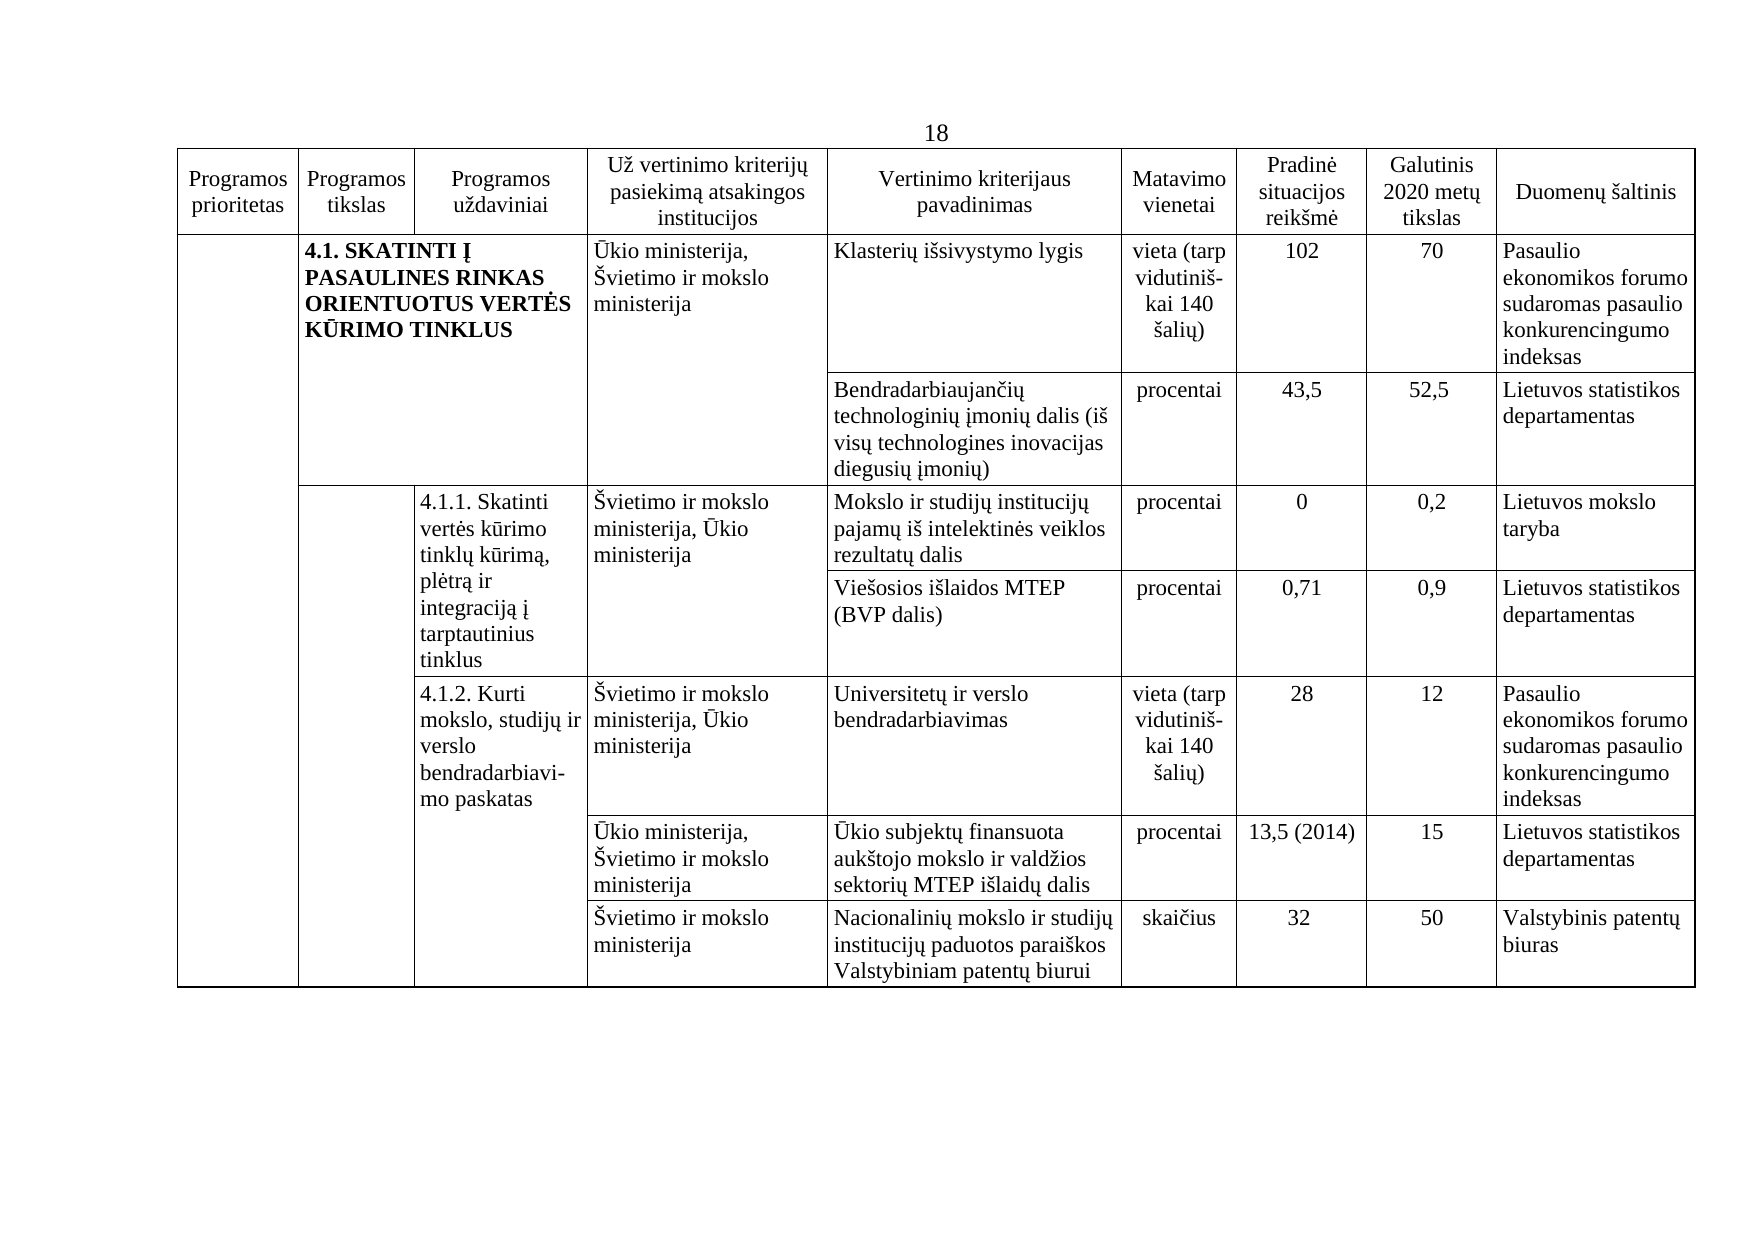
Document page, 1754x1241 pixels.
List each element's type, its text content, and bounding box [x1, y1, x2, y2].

table_cell Lietuvos mokslo taryba [1497, 486, 1694, 570]
table_cell [299, 815, 414, 900]
table_cell 28 [1237, 677, 1366, 814]
table_cell 13,5 (2014) [1237, 816, 1366, 900]
table_cell 0,71 [1237, 571, 1366, 676]
table_cell Mokslo ir studijų institucijų pajamų iš intelektinės veiklos rezultatų dalis [828, 486, 1121, 570]
table_cell Švietimo ir mokslo ministerija [588, 901, 827, 986]
table_cell Pasaulio ekonomikos forumo sudaromas pasaulio konkurencingumo indeksas [1497, 235, 1694, 372]
table_cell 0,2 [1367, 486, 1496, 570]
table_cell procentai [1122, 486, 1236, 570]
table_cell skaičius [1122, 901, 1236, 986]
table_cell 43,5 [1237, 373, 1366, 484]
table_cell [299, 570, 414, 676]
table_cell procentai [1122, 571, 1236, 676]
table_cell procentai [1122, 816, 1236, 900]
table_cell 0 [1237, 486, 1366, 570]
table_cell 50 [1367, 901, 1496, 986]
table_header Vertinimo kriterijaus pavadinimas [828, 149, 1121, 233]
table_cell Lietuvos statistikos departamentas [1497, 816, 1694, 900]
table_cell Ūkio ministerija, Švietimo ir mokslo ministerija [588, 235, 827, 484]
table_cell 15 [1367, 816, 1496, 900]
table_cell [299, 486, 414, 570]
table_header Duomenų šaltinis [1497, 149, 1694, 233]
table_cell Švietimo ir mokslo ministerija, Ūkio ministerija [588, 486, 827, 676]
table_cell Lietuvos statistikos departamentas [1497, 571, 1694, 676]
table_cell Ūkio subjektų finansuota aukštojo mokslo ir valdžios sektorių MTEP išlaidų dalis [828, 816, 1121, 900]
table_cell 4.1.1. Skatinti vertės kūrimo tinklų kūrimą, plėtrą ir integraciją į tarptautinius tinklus [415, 486, 587, 676]
table_cell vieta (tarp vidutiniš-kai 140 šalių) [1122, 235, 1236, 372]
table_cell 32 [1237, 901, 1366, 986]
table_cell Klasterių išsivystymo lygis [828, 235, 1121, 372]
table_cell Švietimo ir mokslo ministerija, Ūkio ministerija [588, 677, 827, 814]
table_header Programos prioritetas [178, 149, 298, 233]
table_cell Bendradarbiaujančių technologinių įmonių dalis (iš visų technologines inovacijas diegusių įmonių) [828, 373, 1121, 484]
table_header Programos tikslas [299, 149, 414, 233]
table_header Galutinis 2020 metų tikslas [1367, 149, 1496, 233]
table_cell 70 [1367, 235, 1496, 372]
table_header Už vertinimo kriterijų pasiekimą atsakingos institucijos [588, 149, 827, 233]
table_cell Valstybinis patentų biuras [1497, 901, 1694, 986]
table_cell [178, 235, 298, 372]
table_header Programos uždaviniai [415, 149, 587, 233]
table_cell Ūkio ministerija, Švietimo ir mokslo ministerija [588, 816, 827, 900]
table_cell Lietuvos statistikos departamentas [1497, 373, 1694, 484]
table_cell procentai [1122, 373, 1236, 484]
table_header Matavimo vienetai [1122, 149, 1236, 233]
table_cell [299, 900, 414, 986]
table_cell 102 [1237, 235, 1366, 372]
table_cell 52,5 [1367, 373, 1496, 484]
table_cell [178, 372, 298, 986]
table_cell vieta (tarp vidutiniš-kai 140 šalių) [1122, 677, 1236, 814]
table_cell [299, 676, 414, 814]
table_cell 4.1.2. Kurti mokslo, studijų ir verslo bendradarbiavi-mo paskatas [415, 677, 587, 986]
table_header Pradinė situacijos reikšmė [1237, 149, 1366, 233]
table_cell Pasaulio ekonomikos forumo sudaromas pasaulio konkurencingumo indeksas [1497, 677, 1694, 814]
table_cell 12 [1367, 677, 1496, 814]
table_cell 0,9 [1367, 571, 1496, 676]
table_cell Viešosios išlaidos MTEP (BVP dalis) [828, 571, 1121, 676]
table_cell Nacionalinių mokslo ir studijų institucijų paduotos paraiškos Valstybiniam patentų biurui [828, 901, 1121, 986]
table_cell 4.1. SKATINTI Į pasaulines RINKAS ORIENTUOTUS VERTĖS KŪRIMO TINKLUS [299, 235, 587, 484]
table_cell Universitetų ir verslo bendradarbiavimas [828, 677, 1121, 814]
